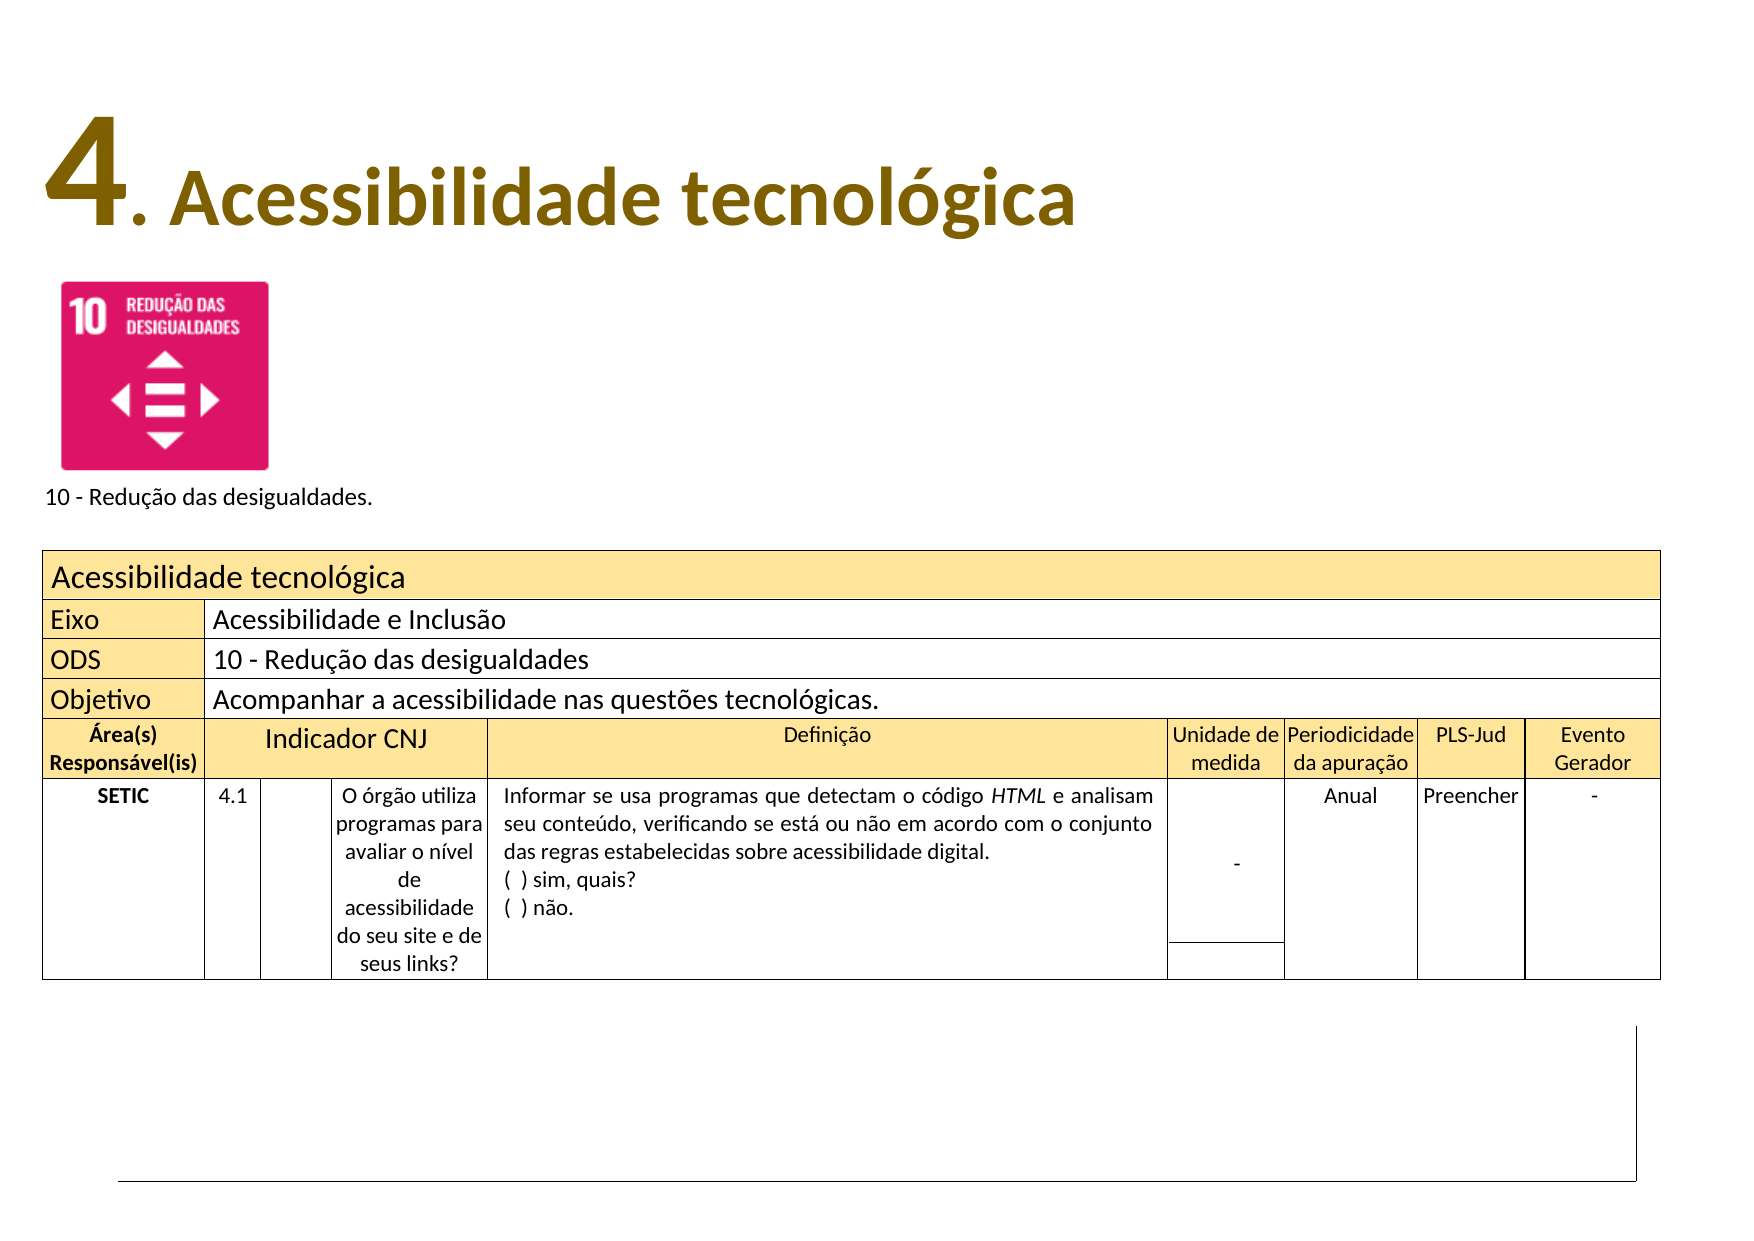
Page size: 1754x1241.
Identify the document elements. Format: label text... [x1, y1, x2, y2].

table_cell Eixo [43, 600, 204, 638]
table_cell Indicador CNJ [205, 719, 487, 778]
table_cell - [1168, 779, 1284, 978]
table_cell PLS-Jud [1418, 719, 1524, 778]
table_cell Unidade de medida [1168, 719, 1284, 778]
table_cell Evento Gerador [1526, 719, 1660, 778]
table_cell 10 - Redução das desigualdades [205, 639, 1660, 678]
table_cell O órgão utiliza programas para avaliar o nível de acessibilidade do seu site e de seus links? [332, 779, 487, 978]
text 10 - Redução das desigualdades. [44, 481, 1712, 512]
table_cell Objetivo [43, 679, 204, 718]
table_cell Acessibilidade e Inclusão [205, 600, 1660, 638]
table_cell Anual [1285, 779, 1417, 978]
table_cell SETIC [43, 779, 204, 978]
table_cell Acompanhar a acessibilidade nas questões tecnológicas. [205, 679, 1660, 718]
table_cell Preencher [1418, 779, 1524, 978]
table_cell Definição [488, 719, 1167, 778]
text 4. Acessibilidade tecnológica [44, 63, 1636, 267]
table_cell [261, 779, 331, 978]
table_cell Área(s) Responsável(is) [43, 719, 204, 778]
table_cell Informar se usa programas que detectam o código HTML e analisam seu conteúdo, verificando se está ou não em acordo com o conjunto das regras estabelecidas sobre acessibilidade digital. ( ) sim, quais? ( ) não. [488, 779, 1167, 978]
table_cell ODS [43, 639, 204, 678]
table_cell 4.1 [205, 779, 260, 978]
table_cell - [1526, 779, 1660, 978]
table_header Acessibilidade tecnológica [43, 551, 1660, 598]
table_cell Periodicidade da apuração [1285, 719, 1417, 778]
